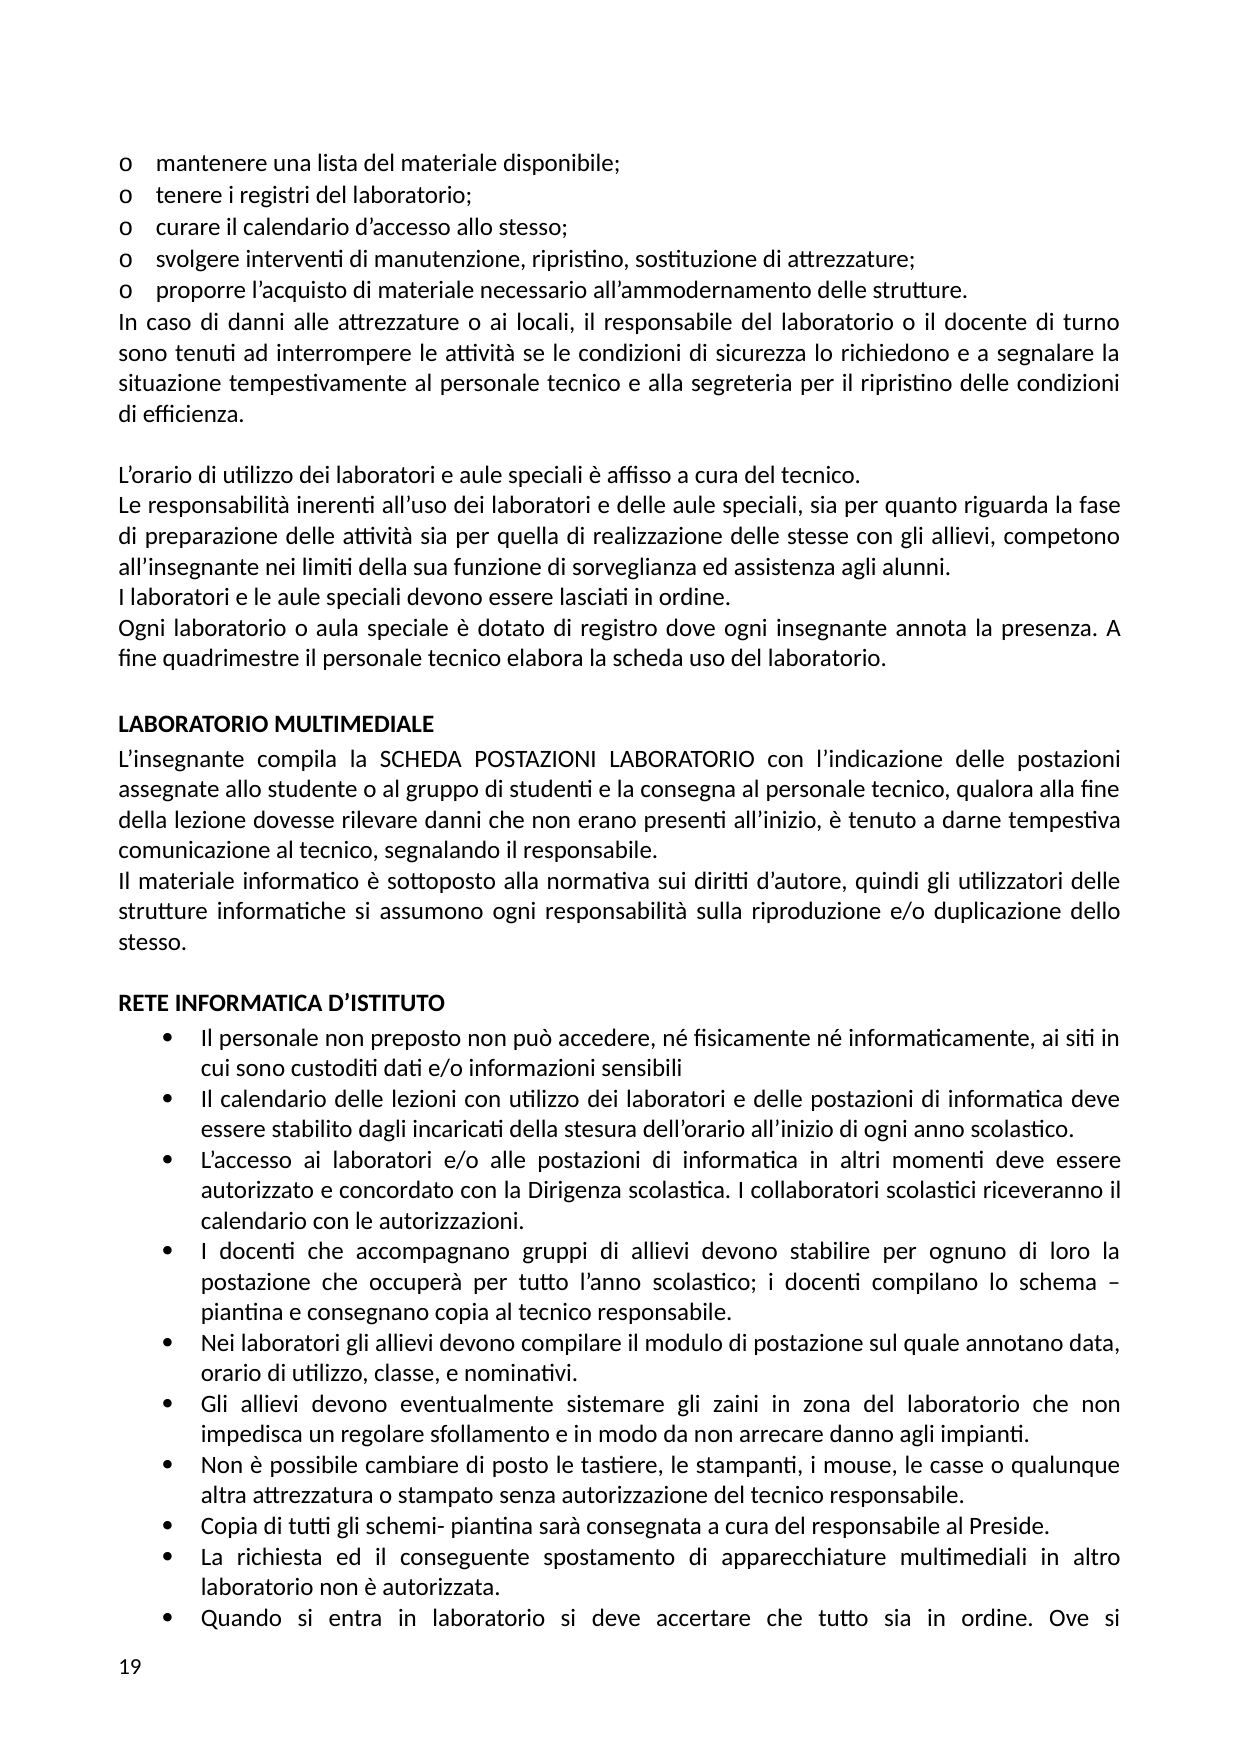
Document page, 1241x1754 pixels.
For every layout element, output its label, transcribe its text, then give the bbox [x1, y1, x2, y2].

list curare il calendario d’accesso allo stesso; [118, 211, 1122, 243]
text L’insegnante compila la SCHEDA POSTAZIONI LABORATORIO con l’indicazione delle postazioni assegnate allo studente o al gruppo di studenti e la consegna al personale tecnico, qualora alla fine della lezione dovesse rilevare danni che non erano presenti all’inizio, è tenuto a darne tempestiva comunicazione al tecnico, segnalando il responsabile. [118, 743, 1122, 865]
list Nei laboratori gli allievi devono compilare il modulo di postazione sul quale annotano data, orario di utilizzo, classe, e nominativi. [163, 1327, 1122, 1388]
list svolgere interventi di manutenzione, ripristino, sostituzione di attrezzature; [118, 243, 1122, 275]
text RETE INFORMATICA D’ISTITUTO [118, 987, 1122, 1017]
text Le responsabilità inerenti all’uso dei laboratori e delle aule speciali, sia per quanto riguarda la fase di preparazione delle attività sia per quella di realizzazione delle stesse con gli allievi, competono all’insegnante nei limiti della sua funzione di sorveglianza ed assistenza agli alunni. [118, 489, 1122, 581]
list I docenti che accompagnano gruppi di allievi devono stabilire per ognuno di loro la postazione che occuperà per tutto l’anno scolastico; i docenti compilano lo schema – piantina e consegnano copia al tecnico responsabile. [163, 1236, 1122, 1327]
list Non è possibile cambiare di posto le tastiere, le stampanti, i mouse, le casse o qualunque altra attrezzatura o stampato senza autorizzazione del tecnico responsabile. [163, 1449, 1122, 1510]
text I laboratori e le aule speciali devono essere lasciati in ordine. [118, 581, 1122, 612]
text L’orario di utilizzo dei laboratori e aule speciali è affisso a cura del tecnico. [118, 459, 1122, 489]
text Il materiale informatico è sottoposto alla normativa sui diritti d’autore, quindi gli utilizzatori delle strutture informatiche si assumono ogni responsabilità sulla riproduzione e/o duplicazione dello stesso. [118, 865, 1122, 956]
list Il calendario delle lezioni con utilizzo dei laboratori e delle postazioni di informatica deve essere stabilito dagli incaricati della stesura dell’orario all’inizio di ogni anno scolastico. [163, 1083, 1122, 1144]
text Ogni laboratorio o aula speciale è dotato di registro dove ogni insegnante annota la presenza. A fine quadrimestre il personale tecnico elabora la scheda uso del laboratorio. [118, 612, 1122, 673]
list Copia di tutti gli schemi- piantina sarà consegnata a cura del responsabile al Preside. [163, 1510, 1122, 1541]
list tenere i registri del laboratorio; [118, 179, 1122, 211]
text LABORATORIO MULTIMEDIALE [118, 708, 1122, 738]
list La richiesta ed il conseguente spostamento di apparecchiature multimediali in altro laboratorio non è autorizzata. [163, 1541, 1122, 1602]
text In caso di danni alle attrezzature o ai locali, il responsabile del laboratorio o il docente di turno sono tenuti ad interrompere le attività se le condizioni di sicurezza lo richiedono e a segnalare la situazione tempestivamente al personale tecnico e alla segreteria per il ripristino delle condizioni di efficienza. [118, 306, 1122, 428]
list Gli allievi devono eventualmente sistemare gli zaini in zona del laboratorio che non impedisca un regolare sfollamento e in modo da non arrecare danno agli impianti. [163, 1388, 1122, 1449]
list proporre l’acquisto di materiale necessario all’ammodernamento delle strutture. [118, 275, 1122, 306]
list mantenere una lista del materiale disponibile; [118, 148, 1122, 179]
list Il personale non preposto non può accedere, né fisicamente né informaticamente, ai siti in cui sono custoditi dati e/o informazioni sensibili [163, 1022, 1122, 1083]
list L’accesso ai laboratori e/o alle postazioni di informatica in altri momenti deve essere autorizzato e concordato con la Dirigenza scolastica. I collaboratori scolastici riceveranno il calendario con le autorizzazioni. [163, 1144, 1122, 1236]
list Quando si entra in laboratorio si deve accertare che tutto sia in ordine. Ove si [163, 1602, 1122, 1632]
